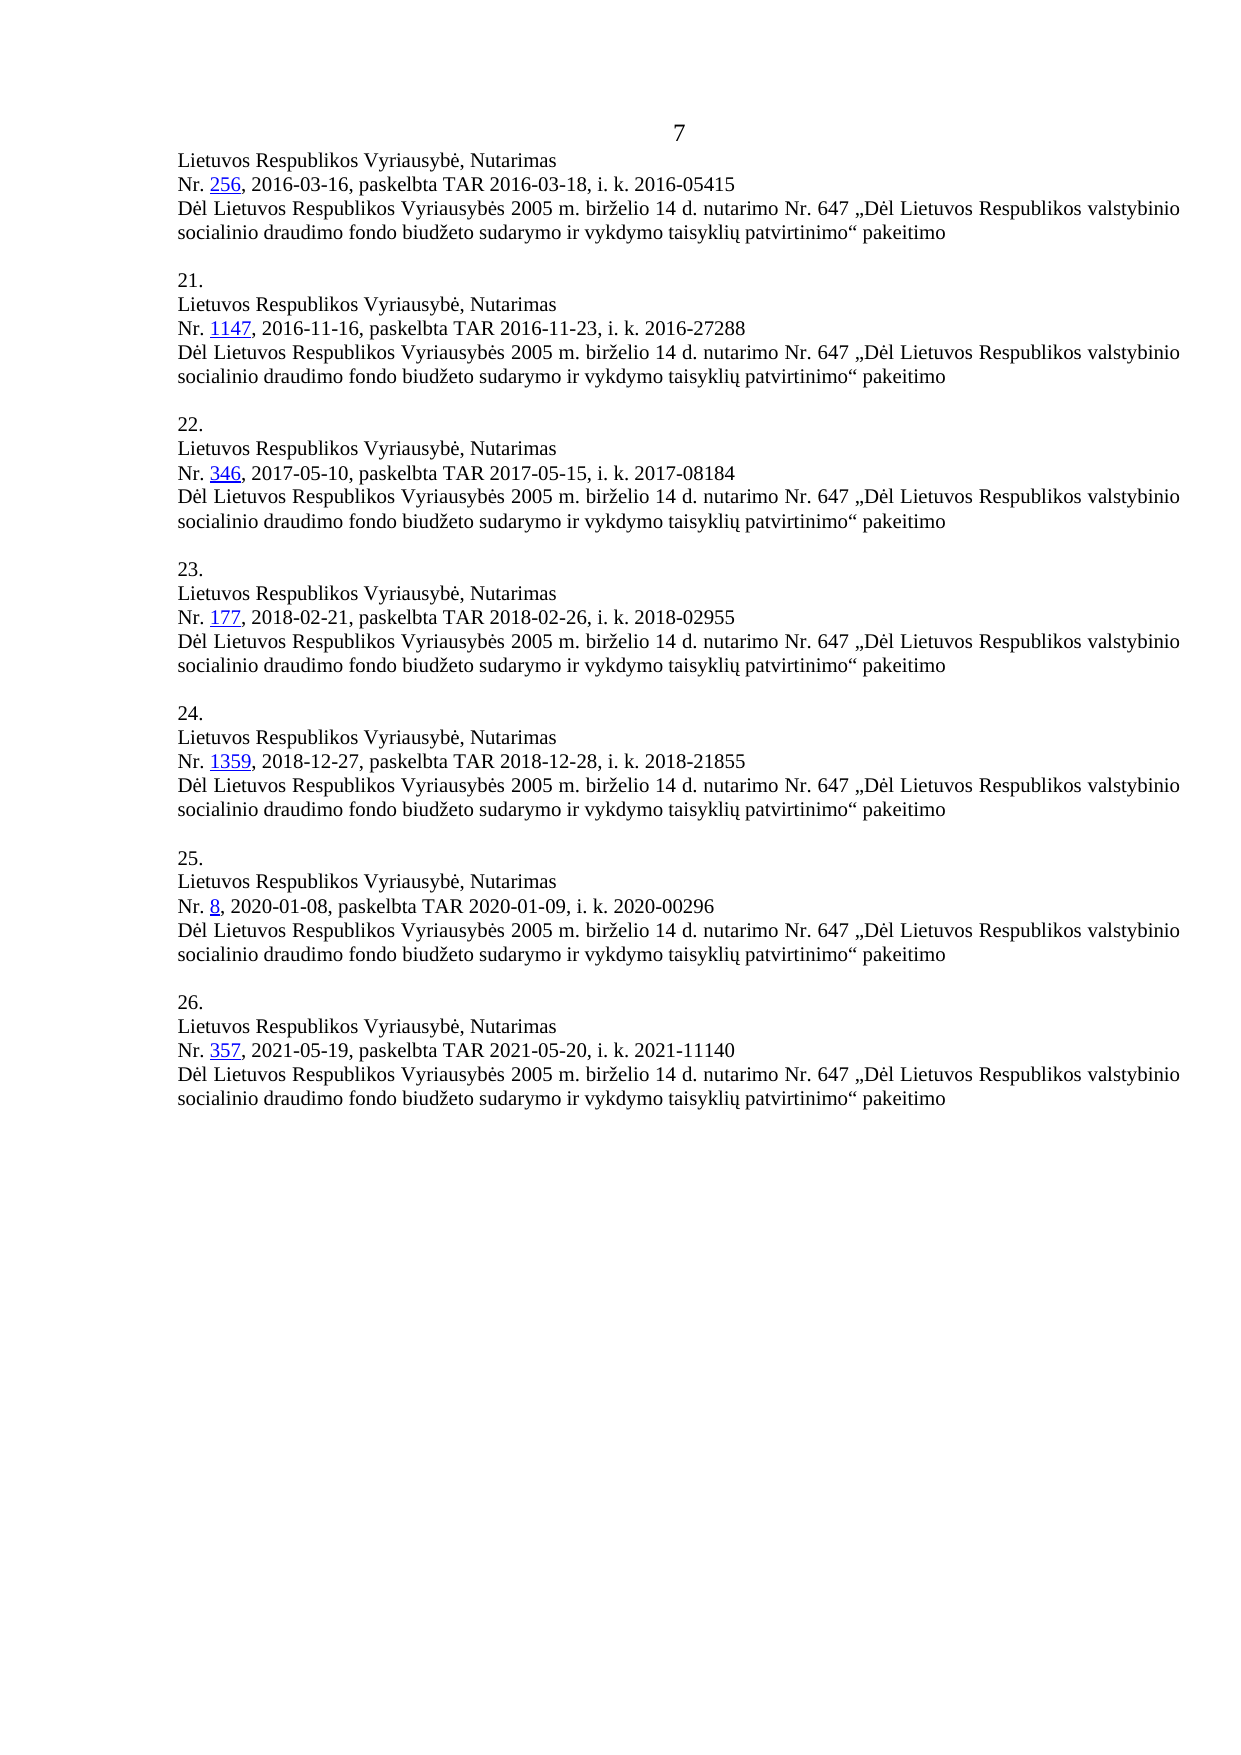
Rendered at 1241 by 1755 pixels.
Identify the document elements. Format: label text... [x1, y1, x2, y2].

text Nr. 357, 2021-05-19, paskelbta TAR 2021-05-20, i. k. 2021-11140 [177, 1038, 1181, 1062]
text Lietuvos Respublikos Vyriausybė, Nutarimas [177, 292, 1181, 316]
text Dėl Lietuvos Respublikos Vyriausybės 2005 m. birželio 14 d. nutarimo Nr. 647 „Dėl Lietuvos Respublikos valstybinio socialinio draudimo fondo biudžeto sudarymo ir vykdymo taisyklių patvirtinimo“ pakeitimo [177, 484, 1181, 533]
text 24. [177, 701, 1181, 725]
text Nr. 8, 2020-01-08, paskelbta TAR 2020-01-09, i. k. 2020-00296 [177, 893, 1181, 918]
text Lietuvos Respublikos Vyriausybė, Nutarimas [177, 436, 1181, 460]
text Dėl Lietuvos Respublikos Vyriausybės 2005 m. birželio 14 d. nutarimo Nr. 647 „Dėl Lietuvos Respublikos valstybinio socialinio draudimo fondo biudžeto sudarymo ir vykdymo taisyklių patvirtinimo“ pakeitimo [177, 629, 1181, 677]
text Dėl Lietuvos Respublikos Vyriausybės 2005 m. birželio 14 d. nutarimo Nr. 647 „Dėl Lietuvos Respublikos valstybinio socialinio draudimo fondo biudžeto sudarymo ir vykdymo taisyklių patvirtinimo“ pakeitimo [177, 918, 1181, 966]
text Lietuvos Respublikos Vyriausybė, Nutarimas [177, 725, 1181, 749]
text Dėl Lietuvos Respublikos Vyriausybės 2005 m. birželio 14 d. nutarimo Nr. 647 „Dėl Lietuvos Respublikos valstybinio socialinio draudimo fondo biudžeto sudarymo ir vykdymo taisyklių patvirtinimo“ pakeitimo [177, 196, 1181, 244]
text 25. [177, 845, 1181, 869]
text Dėl Lietuvos Respublikos Vyriausybės 2005 m. birželio 14 d. nutarimo Nr. 647 „Dėl Lietuvos Respublikos valstybinio socialinio draudimo fondo biudžeto sudarymo ir vykdymo taisyklių patvirtinimo“ pakeitimo [177, 1062, 1181, 1110]
text 22. [177, 412, 1181, 436]
text Nr. 177, 2018-02-21, paskelbta TAR 2018-02-26, i. k. 2018-02955 [177, 605, 1181, 629]
text Nr. 1147, 2016-11-16, paskelbta TAR 2016-11-23, i. k. 2016-27288 [177, 316, 1181, 340]
text Dėl Lietuvos Respublikos Vyriausybės 2005 m. birželio 14 d. nutarimo Nr. 647 „Dėl Lietuvos Respublikos valstybinio socialinio draudimo fondo biudžeto sudarymo ir vykdymo taisyklių patvirtinimo“ pakeitimo [177, 340, 1181, 388]
text Lietuvos Respublikos Vyriausybė, Nutarimas [177, 581, 1181, 605]
text Lietuvos Respublikos Vyriausybė, Nutarimas [177, 869, 1181, 893]
text Lietuvos Respublikos Vyriausybė, Nutarimas [177, 148, 1181, 172]
text Lietuvos Respublikos Vyriausybė, Nutarimas [177, 1014, 1181, 1038]
text 26. [177, 990, 1181, 1014]
text Dėl Lietuvos Respublikos Vyriausybės 2005 m. birželio 14 d. nutarimo Nr. 647 „Dėl Lietuvos Respublikos valstybinio socialinio draudimo fondo biudžeto sudarymo ir vykdymo taisyklių patvirtinimo“ pakeitimo [177, 773, 1181, 821]
text Nr. 346, 2017-05-10, paskelbta TAR 2017-05-15, i. k. 2017-08184 [177, 460, 1181, 484]
text 23. [177, 557, 1181, 581]
text 21. [177, 268, 1181, 292]
text Nr. 256, 2016-03-16, paskelbta TAR 2016-03-18, i. k. 2016-05415 [177, 172, 1181, 196]
text Nr. 1359, 2018-12-27, paskelbta TAR 2018-12-28, i. k. 2018-21855 [177, 749, 1181, 773]
